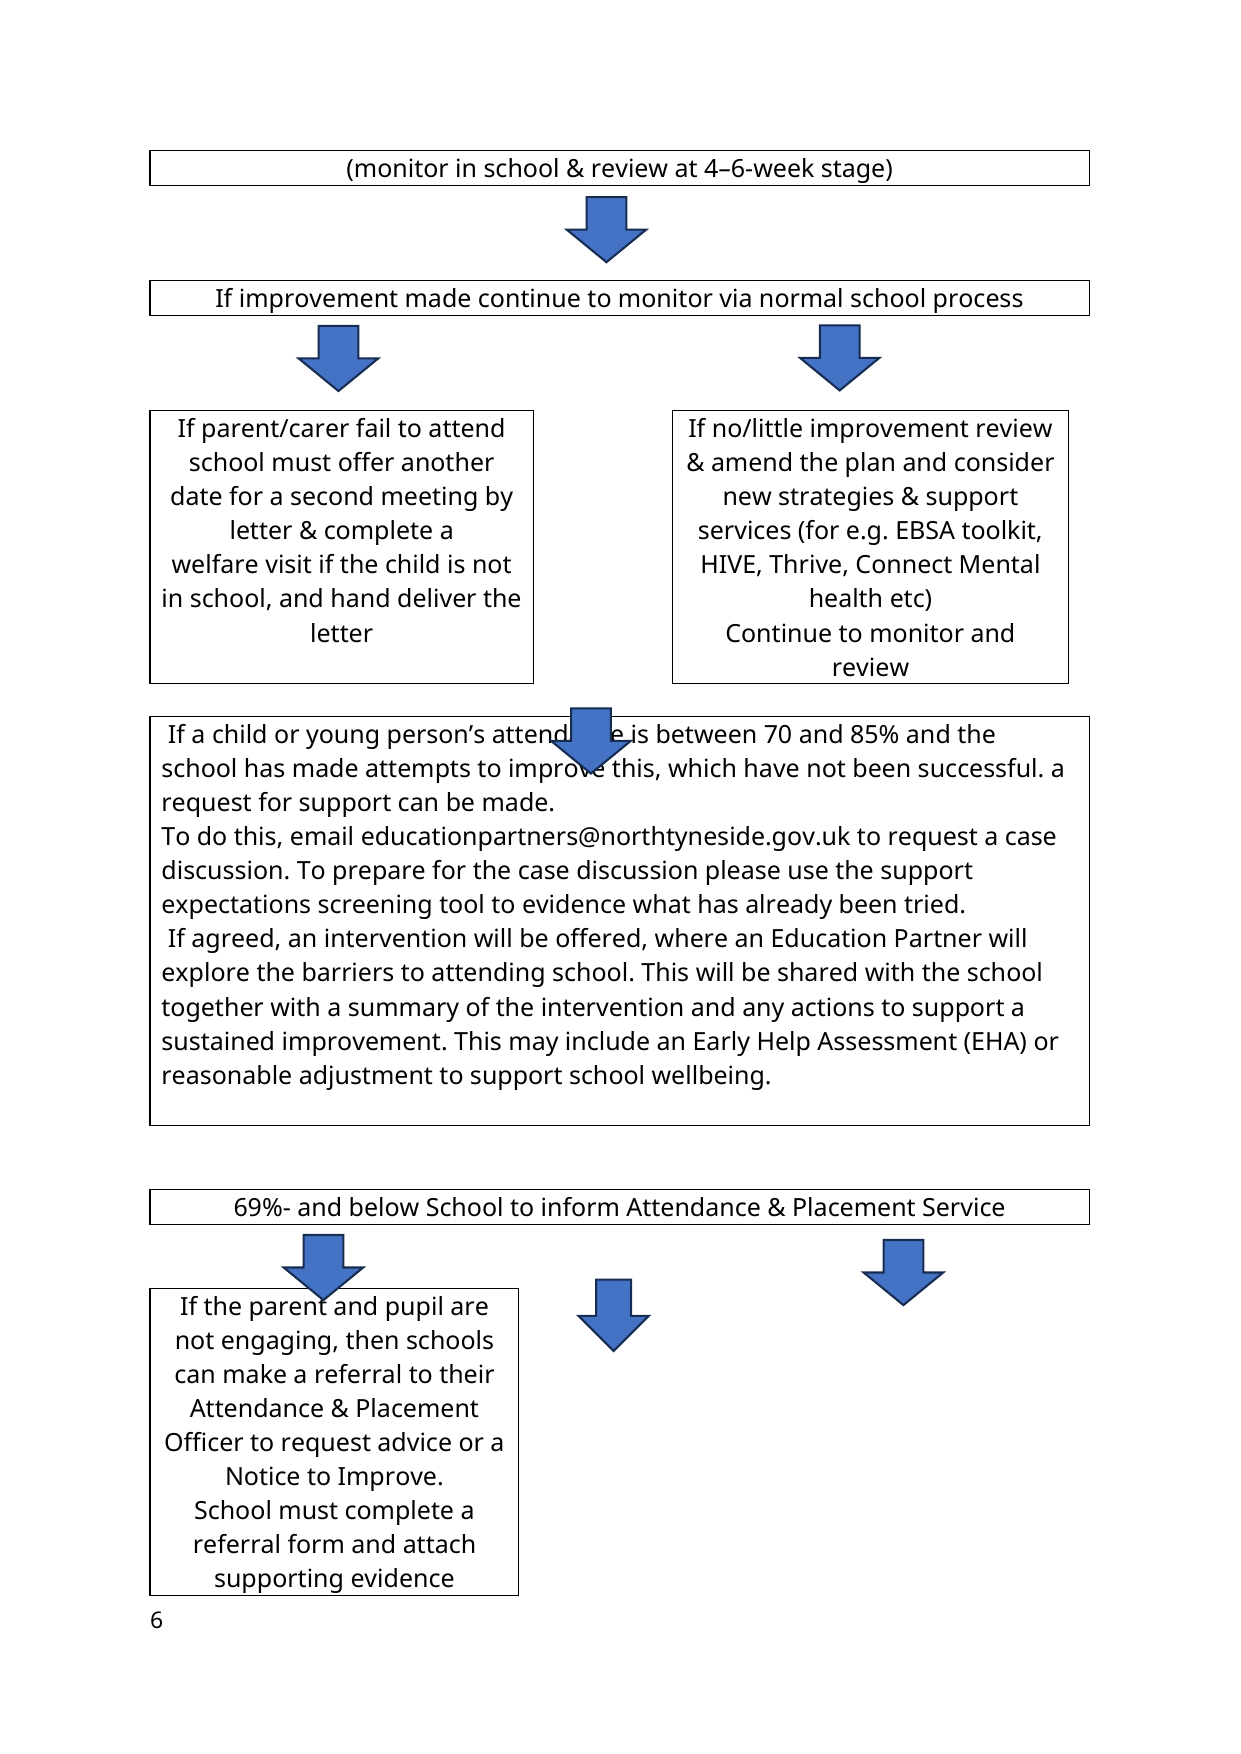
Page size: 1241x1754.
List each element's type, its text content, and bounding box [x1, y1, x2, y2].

table_header If parent/carer fail to attend school must offer another date for a second meeting by letter & complete a welfare visit if the child is not in school, and hand deliver the letter [151, 411, 533, 683]
table_header (monitor in school & review at 4–6-week stage) [151, 151, 1089, 185]
table_header [534, 410, 672, 683]
table_header If no/little improvement review & amend the plan and consider new strategies & support services (for e.g. EBSA toolkit, HIVE, Thrive, Connect Mental health etc) Continue to monitor and review [673, 411, 1068, 683]
table_header If improvement made continue to monitor via normal school process [151, 281, 1089, 315]
table_header If the parent and pupil are not engaging, then schools can make a referral to their Attendance & Placement Officer to request advice or a Notice to Improve. School must complete a referral form and attach supporting evidence [151, 1289, 518, 1595]
table_header If a child or young person’s attendance is between 70 and 85% and the school has made attempts to improve this, which have not been successful. a request for support can be made. To do this, email educationpartners@northtyneside.gov.uk to request a case discussion. To prepare for the case discussion please use the support expectations screening tool to evidence what has already been tried. If agreed, an intervention will be offered, where an Education Partner will explore the barriers to attending school. This will be shared with the school together with a summary of the intervention and any actions to support a sustained improvement. This may include an Early Help Assessment (EHA) or reasonable adjustment to support school wellbeing. [151, 717, 1089, 1125]
table_header 69%- and below School to inform Attendance & Placement Service [151, 1190, 1089, 1224]
